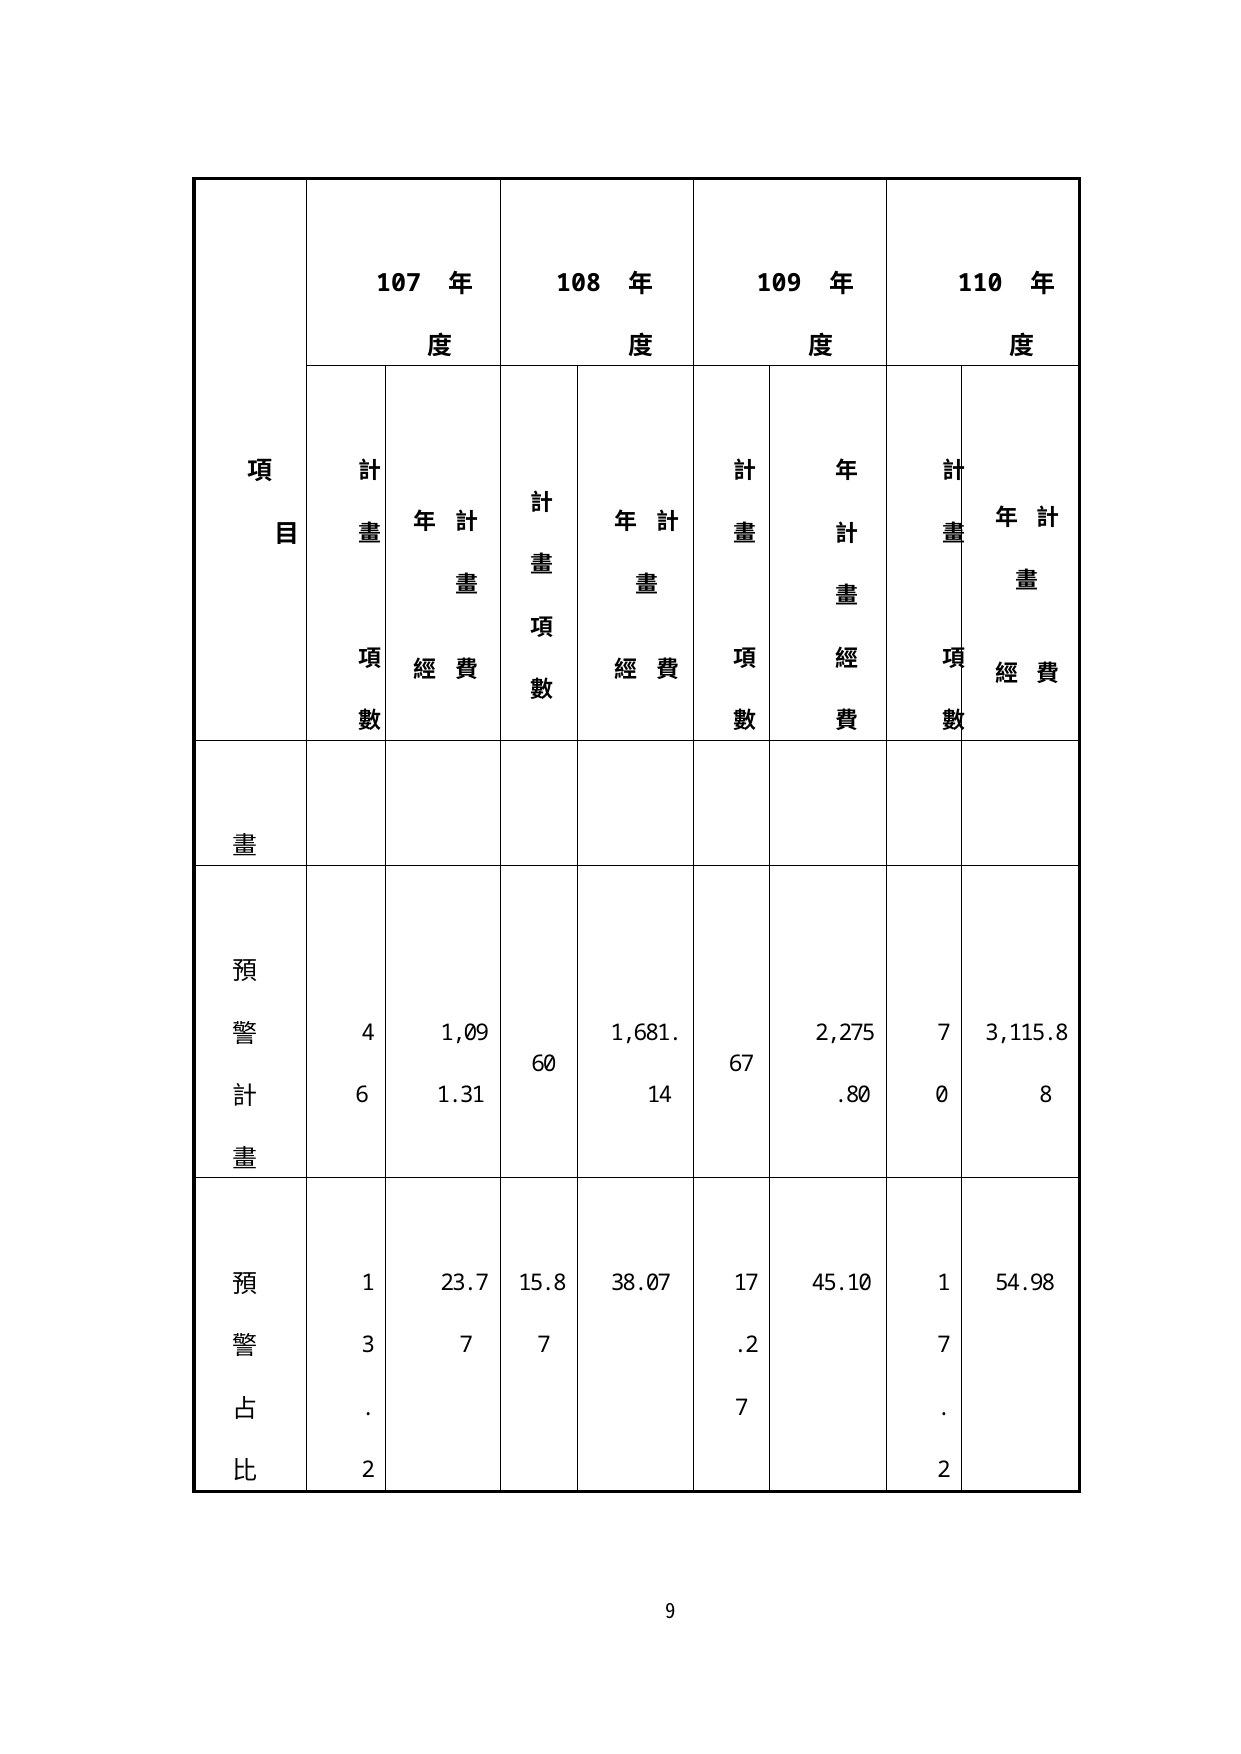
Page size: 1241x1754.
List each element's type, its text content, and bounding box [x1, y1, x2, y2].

table_header 110年度 [887, 180, 1078, 365]
table_header 109年度 [694, 180, 886, 365]
table_cell 46 [307, 866, 385, 1177]
table_cell [578, 741, 693, 865]
table_cell 67 [694, 866, 769, 1177]
table_cell 計畫 項數 [887, 366, 961, 740]
table_header 107年度 [307, 180, 500, 365]
table_cell 45.10 [770, 1178, 886, 1490]
table_cell 1,681.14 [578, 866, 693, 1177]
table_cell 23.77 [386, 1178, 500, 1490]
table_cell 計畫 項數 [694, 366, 769, 740]
table_header 108年度 [501, 180, 693, 365]
table_cell 60 [501, 866, 577, 1177]
table_cell 15.87 [501, 1178, 577, 1490]
table_cell 畫 [196, 741, 306, 865]
table_cell 70 [887, 866, 961, 1177]
table_cell [386, 741, 500, 865]
table_cell [307, 741, 385, 865]
table_cell [770, 741, 886, 865]
table_header 項目 [196, 180, 306, 740]
table_cell 1,091.31 [386, 866, 500, 1177]
table_cell 年計畫 經費 [962, 366, 1078, 740]
table_cell 年計畫 經費 [578, 366, 693, 740]
table_cell 3,115.88 [962, 866, 1078, 1177]
table_cell [887, 741, 961, 865]
table_cell [962, 741, 1078, 865]
table_cell [694, 741, 769, 865]
table_cell 年計畫 經費 [770, 366, 886, 740]
table_cell 13.2 [307, 1178, 385, 1490]
table_cell 2,275.80 [770, 866, 886, 1177]
table_cell 54.98 [962, 1178, 1078, 1490]
table_cell 17.27 [694, 1178, 769, 1490]
table_cell 預警計畫 [196, 866, 306, 1177]
table_cell 計畫 項數 [307, 366, 385, 740]
table_cell 計畫 項數 [501, 366, 577, 740]
table_cell 38.07 [578, 1178, 693, 1490]
table_cell 年計畫 經費 [386, 366, 500, 740]
table_cell 預警占比 [196, 1178, 306, 1490]
table_cell [501, 741, 577, 865]
table_cell 17.2 [887, 1178, 961, 1490]
